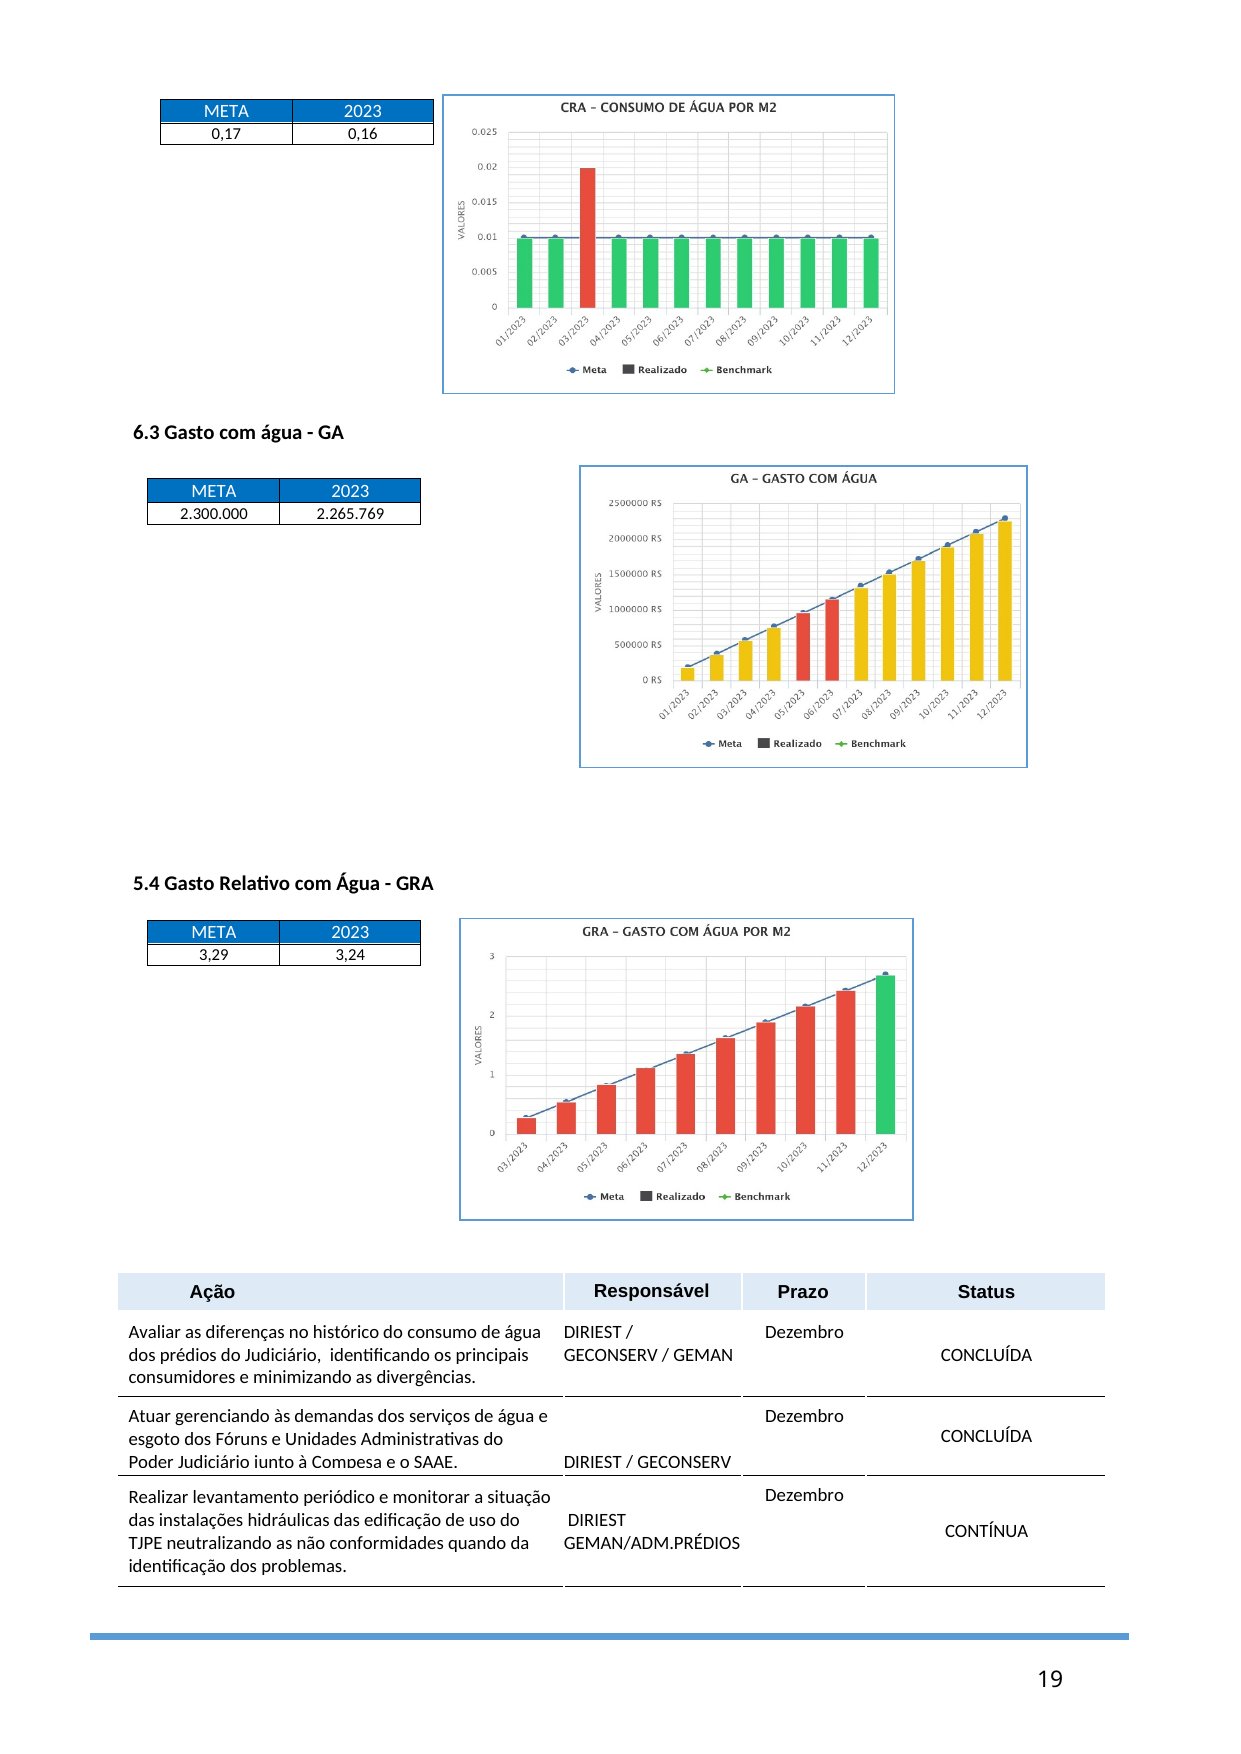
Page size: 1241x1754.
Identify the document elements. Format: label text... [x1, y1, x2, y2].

table_cell 3,24 [280, 945, 420, 965]
table_header Ação [118, 1273, 563, 1310]
table_cell 2.300.000 [148, 503, 279, 524]
table_header 2023 [293, 100, 433, 122]
table_header Status [867, 1273, 1105, 1310]
table_cell Dezembro [743, 1397, 865, 1475]
table_cell 0,17 [161, 124, 292, 144]
table_header 2023 [280, 921, 420, 943]
table_header META [148, 479, 279, 502]
table_cell Atuar gerenciando às demandas dos serviços de água e esgoto dos Fóruns e Unidades Administrativas do Poder Judiciário junto à Compesa e o SAAE. [118, 1397, 563, 1475]
table_header META [161, 100, 292, 122]
table_cell DIRIEST / GECONSERV [565, 1397, 741, 1475]
table_cell CONTÍNUA [867, 1476, 1105, 1586]
table_cell 3,29 [148, 945, 279, 965]
table_header META [148, 921, 279, 943]
table_cell CONCLUÍDA [867, 1397, 1105, 1475]
table_cell Dezembro [743, 1476, 865, 1586]
table_cell DIRIEST GEMAN/ADM.PRÉDIOS [565, 1476, 741, 1586]
table_cell CONCLUÍDA [867, 1313, 1105, 1396]
table_header 2023 [280, 479, 420, 502]
table_cell Avaliar as diferenças no histórico do consumo de água dos prédios do Judiciário, identificando os principais consumidores e minimizando as divergências. [118, 1313, 563, 1396]
table_cell DIRIEST / GECONSERV / GEMAN [565, 1313, 741, 1396]
table_cell Realizar levantamento periódico e monitorar a situação das instalações hidráulicas das edificação de uso do TJPE neutralizando as não conformidades quando da identificação dos problemas. [118, 1476, 563, 1586]
table_header Responsável [565, 1273, 741, 1310]
table_header Prazo [743, 1273, 865, 1310]
list 6.3 Gasto com água - GA [133, 419, 1078, 445]
table_cell Dezembro [743, 1313, 865, 1396]
table_cell 0,16 [293, 124, 433, 144]
table_cell 2.265.769 [280, 503, 420, 524]
list 5.4 Gasto Relativo com Água - GRA [133, 870, 1078, 895]
